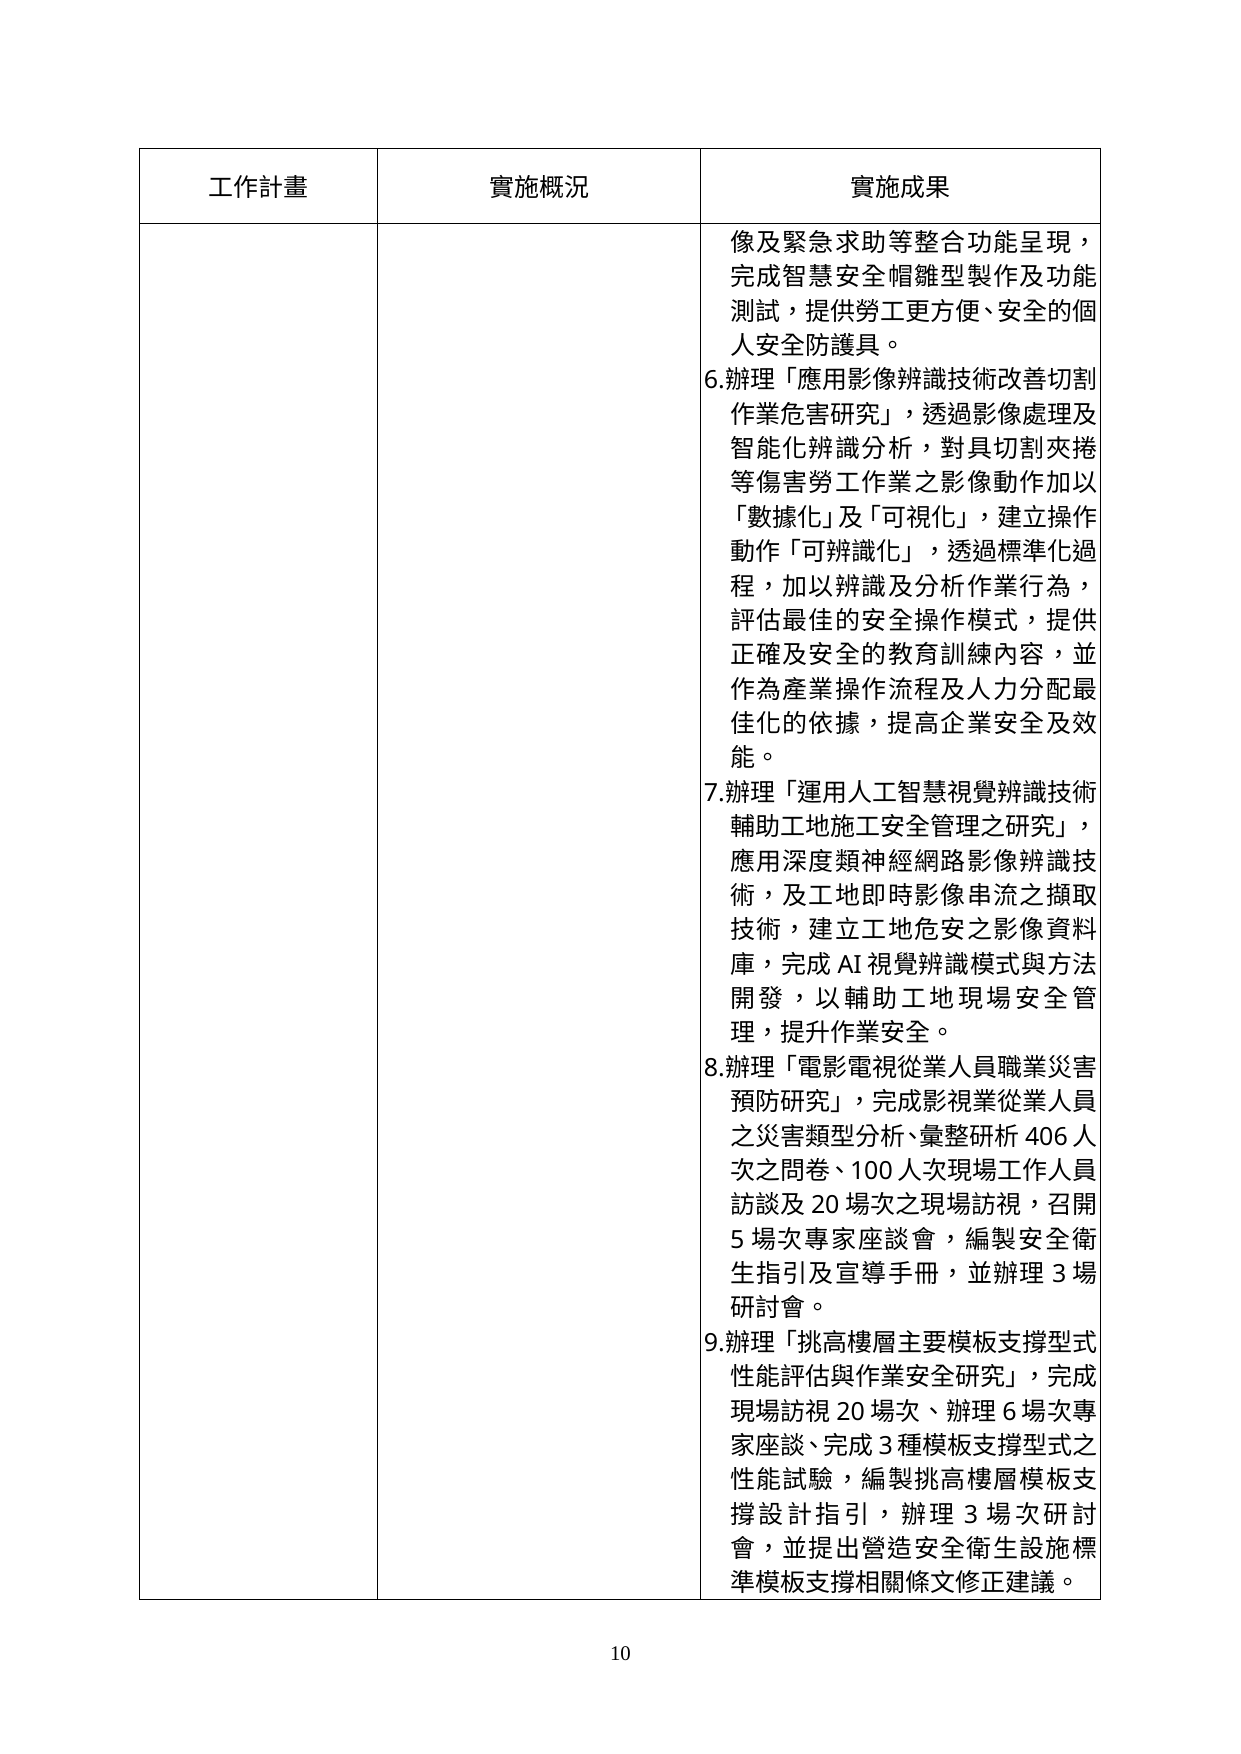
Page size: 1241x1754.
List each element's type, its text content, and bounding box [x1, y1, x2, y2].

table_cell [140, 224, 377, 1599]
table_header 工作計畫 [140, 149, 377, 223]
table_header 實施成果 [701, 149, 1100, 223]
table_cell 辦理「一般型漏電斷路器對具有電力電子電路的特定設備之漏電保護評估」，完成國內市售一般型漏電斷路器對12種類型電力電子電路之漏電保護測試與對含有電子安定器之檯燈、變頻式洗衣機、不斷電系統之保護實測，並研提相關之漏電保護方式及編製技術指引。 辦理「電氣活線作業用裝置之相關法規與標準探討」，探討美國、日本及國內之活線作業用裝置相關法規規定，彙整分析國際電工委員會、美國及日本之絕緣昇空裝置及絕緣梯相關標準之規格與檢驗方法，並研提國內可採用之標準。 辦理「應用人機互動於堆高機職業安全教育及技能檢定之開發研究」，完成職災預防的相關主題內容，分別為「裝備安全訓練」、「情境模擬」與「檢定考核」等3項堆高機駕駛模擬教育訓練課程及考核評測；成果為相關機具類操作的學習輔助，數位化模擬評測考試，可作為產業培訓職前、職間、回訓等操作類的培訓工具，以提高堆高機操作安全作業知識。 完成韓國「Ministry of Commerce, Industry and Energy Rule 2018-71」作為鍋爐檢查標準之妥適性分析，針對該標準之適用範圍、鍋爐承壓件使用材料、構造中水壓試驗、主體及配件構造、熔接等之規定，逐項比較探討韓國標準是否有相應於CNS2139的規定，彙整兩方標準的異同點，以供本部職業安全衛生署作比較研判，並據以公告作為國內鍋爐檢查之標準。 辦理「產業用智慧型安全帽開發研究」，針對勞工於侷限空間等特殊作業場所之需求，整合有害氣體感測、人員活動監測及WIFI無線傳輸等物聯網新技術，開發智能化安全帽，改善傳統安全帽功能。本開發案強化帽體設計、通訊、影像及緊急求助等整合功能呈現，完成智慧安全帽雛型製作及功能測試，提供勞工更方便、安全的個人安全防護具。 辦理「應用影像辨識技術改善切割作業危害研究」，透過影像處理及智能化辨識分析，對具切割夾捲等傷害勞工作業之影像動作加以「數據化」及「可視化」，建立操作動作「可辨識化」，透過標準化過程，加以辨識及分析作業行為，評估最佳的安全操作模式，提供正確及安全的教育訓練內容，並作為產業操作流程及人力分配最佳化的依據，提高企業安全及效能。 辦理「運用人工智慧視覺辨識技術輔助工地施工安全管理之研究」，應用深度類神經網路影像辨識技術，及工地即時影像串流之擷取技術，建立工地危安之影像資料庫，完成AI視覺辨識模式與方法開發，以輔助工地現場安全管理，提升作業安全。 辦理「電影電視從業人員職業災害預防研究」，完成影視業從業人員之災害類型分析、彙整研析406人次之問卷、100人次現場工作人員訪談及20場次之現場訪視，召開5場次專家座談會，編製安全衛生指引及宣導手冊，並辦理3場研討會。 辦理「挑高樓層主要模板支撐型式性能評估與作業安全研究」，完成現場訪視20場次、辦理6場次專家座談、完成3種模板支撐型式之性能試驗，編製挑高樓層模板支撐設計指引，辦理3場次研討會，並提出營造安全衛生設施標準模板支撐相關條文修正建議。 辦理「小型鋼構外牆構築作業安全與工作平台開發研究」，完成現場訪視22場次、專家座談5場次，4種不同作業型態之作業安全分析，編撰小型鋼構外牆施工安全指引與防護設施規劃，並完成18項作業之自動檢查表，及1場次之作業安全研討會與示範觀摩。 辦理「營建工程導入ISO 45001之可行性分析與配套措施研究」，完成現場訪視3場次，針對營造業導入ISO 45001之現況及可能的問題，完成3場次專家座談，編撰職能規劃及風險評估之參考範例及改善對策，供後續營造業者導入時參考。 辦理「職業災害統計指標研究」，蒐集國際先進國家如美、英及鄰近我國日、韓、新加坡職業災害統計指標、統計資料之計算基礎，進行差異分析及優缺點比較；針對我國現有勞動資料庫進行整理，分析現有勞動資料庫能反映之職業災害適用範圍與限制，並提出可能的推估模式。 辦理「照顧服務員作業工作負荷探討研究」，完成辦理4場次專家會議、完成6家護理之家全日工作分析調查、照顧服務員肌肉骨骼不適及輔具使用現況問卷205份、照顧服務員使用工作輔具作業指引(草稿)等資料。 辦理「我國中高齡照服員工作負荷與肌肉骨骼傷病現況探討研究」，完成就業能力或工作負荷能力計算或評估文獻探討及勞保傷病資料庫分析，可供作為職業病醫師判斷椎間盤病變之參考。 辦理「營造業熱壓力與體力負荷研究」，完成應用IPCC AR5結論推衍臺灣地區的溫度上升情境，配合現地量測WBGT資料及營造業工地勞工生理資料，評估可能造成的暴險之影響，可供我國戶外高氣溫相關研究資料，提供戶外勞動者防護、檢查基礎資訊。 辦理「刨路作業人員粉塵暴露改善措施應用研究」，已完成蒐集銑刨機加裝改善水噴霧模組，在法令上有無相關規範限制等資訊；蒐集國內外銑刨機有無相關改善技術實體產品相關文獻及資訊，後續將彙整刨路機電源電壓轉換相關資訊，進行刨路機電源分析及轉換研究，噴霧系統水來源再設計。 辦理「農業從業者職業危害因子探討與傷病資料分析研究」，已完成盤點農作物栽培業與畜牧業作業危害因子及完成農業從業人員與一般國人的傷病住院資料配對分析，提供農業從業人員傷病特性資料。 辦理「應用主動式噪音控制技術於實場降噪效能之探討研究」，完成召開1次專家學者會議、搜尋蒐集80篇主動式噪音控制技術理論研究，導入主、被動式噪音控制技術完成振動送料機噪音控制裝置系統，整體降噪效能可達約32 dBA，可做為噪音控制之實施案例宣導資料。 辦理「探討國內產業噪音工程改善之應用-以結構振動噪音為例研究」，已完成蒐集國內、外關於結構振動噪音之工程改善方法之相關文獻，並提出1套結構振動噪音之量測與評估模式，經由量測噪音源端及受音側之噪音及振動頻譜，可有效解決空氣傳導音與結構振動噪音不易區分之問題，使其可採取適當之噪音控制規劃。 辦理「各國精神疾病及自殺發生率與工作壓力相關性之比較」，完成蒐集各國勞工工作心理壓力引起之精神疾病相關文獻30篇，及分析日本、韓國、丹麥及法國之工作心理壓力引起之精神疾病相關案例5例，歸納各國工作心理壓力引起精神疾病相關政策，提供我國制定相關法規與政策參考。 辦理「真空電鍍作業勞工危害暴露調查及職業衛生法規探討」，完成5家真空電鍍製程工廠進行環境監測，計採樣分析133個粉塵樣本，發現真空電鍍製程作業勞工個人可呼吸性粉塵8小時時量加權質量濃度平均值(標準差)為1.02(3.27) mg/m3，區域定點總粉塵質量濃度平均值(標準差)為0.19(0.22) mg/m3，均低於我國勞工作業場所第四種粉塵可呼吸性粉塵和總粉塵容許暴露濃度限值。 辦理「研議檢討職業災害保險職業病種類表及適用範圍」，完成蒐集國際勞工組織、比利時、韓國及法國之職業病種類表，並探討國際勞工組織、比利時、韓國及法國與我國職業病種類表之異同，及召開1場次專家學者會議研商並提出後續政策修正之建議。 辦理「電子零組件製造業勞工工作壓力對生活型態之影響」，完成蒐集國內外文獻25篇，並針對3廠共計124位勞工之生物監測、尿液檢驗、問卷調查，完成輪班作業環境、勞工壓力程度、輪班勞工尿液(或血液)中與疲勞壓力相關之生化指標以及勞工之生活型態探討，並提出改善建議供政策參考。 辦理「針扎職業危害預防策略成效評估研究」，完成2場次專家學者座談會研討簡化通報格式及編修醫療保健服務業針扎危害管理指引及護理科系學生針扎防治手冊；完成醫療機構安全針具等預防策略與針扎率下降之成效分析，並選定4家通報優良醫療機構進行實地參訪；辦理台北及高雄2場次之醫療機構針扎職業危害預防觀摩研討會，強化醫療機構經驗交流與實務操作能力，計139家醫療機構之197人次參加；發布「醫護正確操作安全針具可免自扎!」新聞稿。 完成「職場肌肉骨骼傷病預防之健康管理成效評估研究」，完成物理(職能)治療師專業人員之職場肌肉骨骼傷病預防暨人因評核研討會2場次，總計107位參加，並建立北、中、南區勞工健康服務人力-物理治療師等醫學專業人才資料庫；辦理1場次專家學者會議研商企業推廣之勞工健康服務人員與勞工量性與質性評估方式與成效指標；辦理北、中、南3場次職護專家座談會暨職護工作坊3場次，計87位參加。完成14家企業之基礎肌肉骨骼動作篩檢與健康管理分級及成效評估；發布「職場肌肉骨骼健康評估管理有撇步，及早改善遠離疼痛，提升工作效能!」新聞稿；編撰職場肌肉骨骼傷病健康管理指引技術叢書。 辦理「水性切削液之作業環境採樣分析技術開發及危害暴露調查研究」，完成4 家機械加工廠採集現場樣品54個進行分析及比較。結果發現，勞工個人總氣膠之日時量平均濃度介於0.024至0.387mg/m3，總平均為0.168±0.111mg/m3。勞工個人油霧滴之日時量平均濃度介於0.012至0.290mg/m3，總平均為0.084±0.081mg/m3，均未超過我國勞動部針對總油霧滴八小時日時量平均容許暴露標準 (5mg/m3)。 辦理「過勞預防政策與對策之比較及推動措施研究」，完成日本、韓國、德國及法國等國過勞案例、過勞防治法規制定與實施、過勞預防對策與預防措施推動成效研究，並完成探討於我國推行之適用性，作為我國過勞防治法規制定、過勞預防對策推動建議參考。 辦理「職場危害因子健康危害與容許暴露標準建議值研究」，完成鋁、除正己烷外的己烷同分異構物、庚烷及其同分異構物、辛烷及其同分異構物等化學物質之建議容許暴露標準，作為本部審議容許暴露標準（PEL）之學理依據與參考。 辦理「機械設備製造業勞工健康危害因子探討」，完成系統性系統性文獻回顧整理50篇，問卷調查367份分析發現「被夾或被捲」、「被刺、割、擦傷」為機械設備製造業勞工常見職業傷害；「手臂肩頸疾病」、「職業性下背痛」職業病健康風險並無高於全國平均水準，但仍為機械設備製造業勞工較容易發生之職業疾病。 辦理「原住民族勞工職業安全衛生知能探討」，完成原住民族分布區域及產業、健康、職業安全衛生等文獻回顧62篇，及96年至107年勞保資料庫分析結果，投保人數以製造業居多，批發零售業、住宿及餐飲業、醫療保健及社會服務業、藝術、娛樂及休閒服務業及其他服務業等五大業別居多，住宿及餐飲業之職業災害給付件數與千人率於105年起至107年呈現逐年上升趨勢，分別為23件(1.72 ‰)、34件(2.36‰)及、42件(2.77‰)，職災原因以「被夾、被捲」、「被刺、割、擦傷」及「墜落、滾落」居多，職業病以手臂頸肩疾病佔最多。 辦理高風險職業病勞工流行病學調查研究(II)，完成3例勞工疑似化學性危害引起之職業病個案調查、及完成勞工乳癌發生率及死亡率與行業類別之關聯性等相關資料分析，並將癌症期別併同納入各項資料分析，包括標準化發生比與標準化死亡比等相關資料分析、以及完成2項化學性危害引起勞工職業病認定參考基準、並完成辦理1場勞工職業病預防研討會。 結合行政院農業委員會漁業署漁業廣播電臺資源辦理52集勞安交流道節目、辦理4場次漁民海上作業安全暨社會參與廉政宣導，6場次勞安交流道節目按讚暨社會參與廉政宣導活動，傳遞工安知識，達到職災預防成效。 辦理睡眠呼吸中止症對職業駕駛安全衛生影響評估研究，完成探討睡眠呼吸中止症在職業駕駛之盛行率、及完成蒐集分析德國、英國、美國、加拿大、澳洲、紐西蘭、日本等國之職業駕駛睡眠呼吸中止症之篩檢與診斷及治療、以及完成探討德國、英國、美國、加拿大、澳洲、紐西蘭、日本等國家對職業駕駛因睡眠呼吸中止症相關因素導致職業災害發生情形、並完成蒐集分析德國、英國、美國、加拿大、澳洲、紐西蘭、日本等國家對職業駕駛因睡眠呼吸中止症相關因素所訂立之安全衛生管理政策或預防措施、以及提出我國相關法規與預防政策之建議與方向。 完成研究成果推廣應用:職業衛生研討會、環境分析化學研討會，共計發表11篇論文。參加2019美國工業衛生研討會及展覽會，發表本所研究成果，共發表2篇壁報論文。參加2019前瞻環境職業醫學國際學術研討會，發表本所研究成果共11篇論文，包括10篇壁報論文與1篇口頭論文發表。以及發表4篇SCI國際期刊論文。 為強化職業危害預防相關觀念、提供民眾正確職業安全衛生觀念，於台北、新北、桃園、宜蘭、台中、台南等地舉辦34場次「職業安全衛生危害預防巡迴展示活動」，結合地方政府、機關或學校共同辦理，以寓教於樂的方式，透過實際體驗來傳遞正確的危害預防觀念，更透過親子體驗之設計，共同參與，增加學習效果，提升24,031人次工安意識，落實並向下紮根。 為服務偏鄉勞工，推廣原鄉部落勞動相關資訊及實體展示強化體認職業安全衛生之重要性，勞安所、職安署、勞保局及發展署共同於台東長濱真柄部落、苗栗頭份等地，及配合各縣市政府如新北三峽、中和、新店、雲林、花蓮及桃園豐年祭舉辦10場次「原住民部落職業安全衛生巡迴展示計畫-含勞保、國保與就業服務諮詢」宣導會，與配合原住民之豐年祭、歲時祭儀活動推廣本部各項政策、勞保、就業等資訊及簡易課程講座，傳遞勞動相關知識及提升工安意識，共計12,370人次參加，傳達職業安全衛生危害預防重要資訊。 本所於北中南三地舉辦「108年度勞動及職業安全衛生研究所研究成果發表會」，將最新的勞動及職業安全衛生相關研究成果推廣至產業界、事業單位及大專院校學生，活動現場更有歷年來「重要研究成果實體展示活動」，包含有虛擬實境(VR)技術應用勞工教育訓練現場體驗、人體計測暨呼吸防護具測試用頭型展示、粒狀汙染物採樣體驗等職業安全衛生展示主題，並由專業人員現場解說，讓民眾能親身體驗最新的職業安全衛生研究技術。 參加「2019美國工業衛生研討暨展覽會」，共有4,000多位來自日本、韓國、歐盟、東協各國等專家學者出席。藉由主動參與國際研討活動，瞭解職業安全衛生研究相關實務及全球發展趨勢，加強職業安全衛生研究與國際合作交流業務及我國職業衛生研究之能見度。 辦理本所勞工安全衛生展示館營運管理及行銷，邀請學校、工會團體及政府機關參訪，本年度來館參觀人數14,003人次，包括北市職校、專業團體、醫院、財團法人安全衛生委員會及政府機構等。 維護及更新本所勞工安全衛生展示館職業安全衛生展示方式：製作安全衛生多媒體影片，透過影音宣導職災預防，更新工安行動展示車，增加新科技之應用，設計新的體驗方式及影音內容，增加展出效果，使用VR進行導覽，以更有趣多元的方式推廣安全衛生研究成果及科技應用。 應用新媒體(臉書)擴大傳播管道及人數並擴及一般民眾，轉化本所研發成果為「受人歡迎的美甲藝術，小心背後暗藏危機！？」、「從事戶外工作時，記得防範小黑蚊叮咬！」及「使用圓盤切割機前，您該先做的幾件事」等22則臉書貼文，透過勞動部，減少知識級別及障礙，電子化知識傳播，擴大知識應用普及一般民眾。 108年度研發成果收入總計21萬5,547元，包括訓練課程報名費，出版品授權金及出版品販售等。 完成研究報告、技術叢書、簡訊、季刊、影片等86項出版品，寄送圖書館及各機構，並於網站提供下載。 出版勞動及職業安全衛生研究季刊、勞動及職業安全衛生簡訊科普雜誌，無償提供政府機關、大專院校及圖書館工會等民間團體等，總寄送5,000個單位。 [701, 224, 1100, 1599]
table_cell [378, 224, 700, 1599]
table_header 實施概況 [378, 149, 700, 223]
